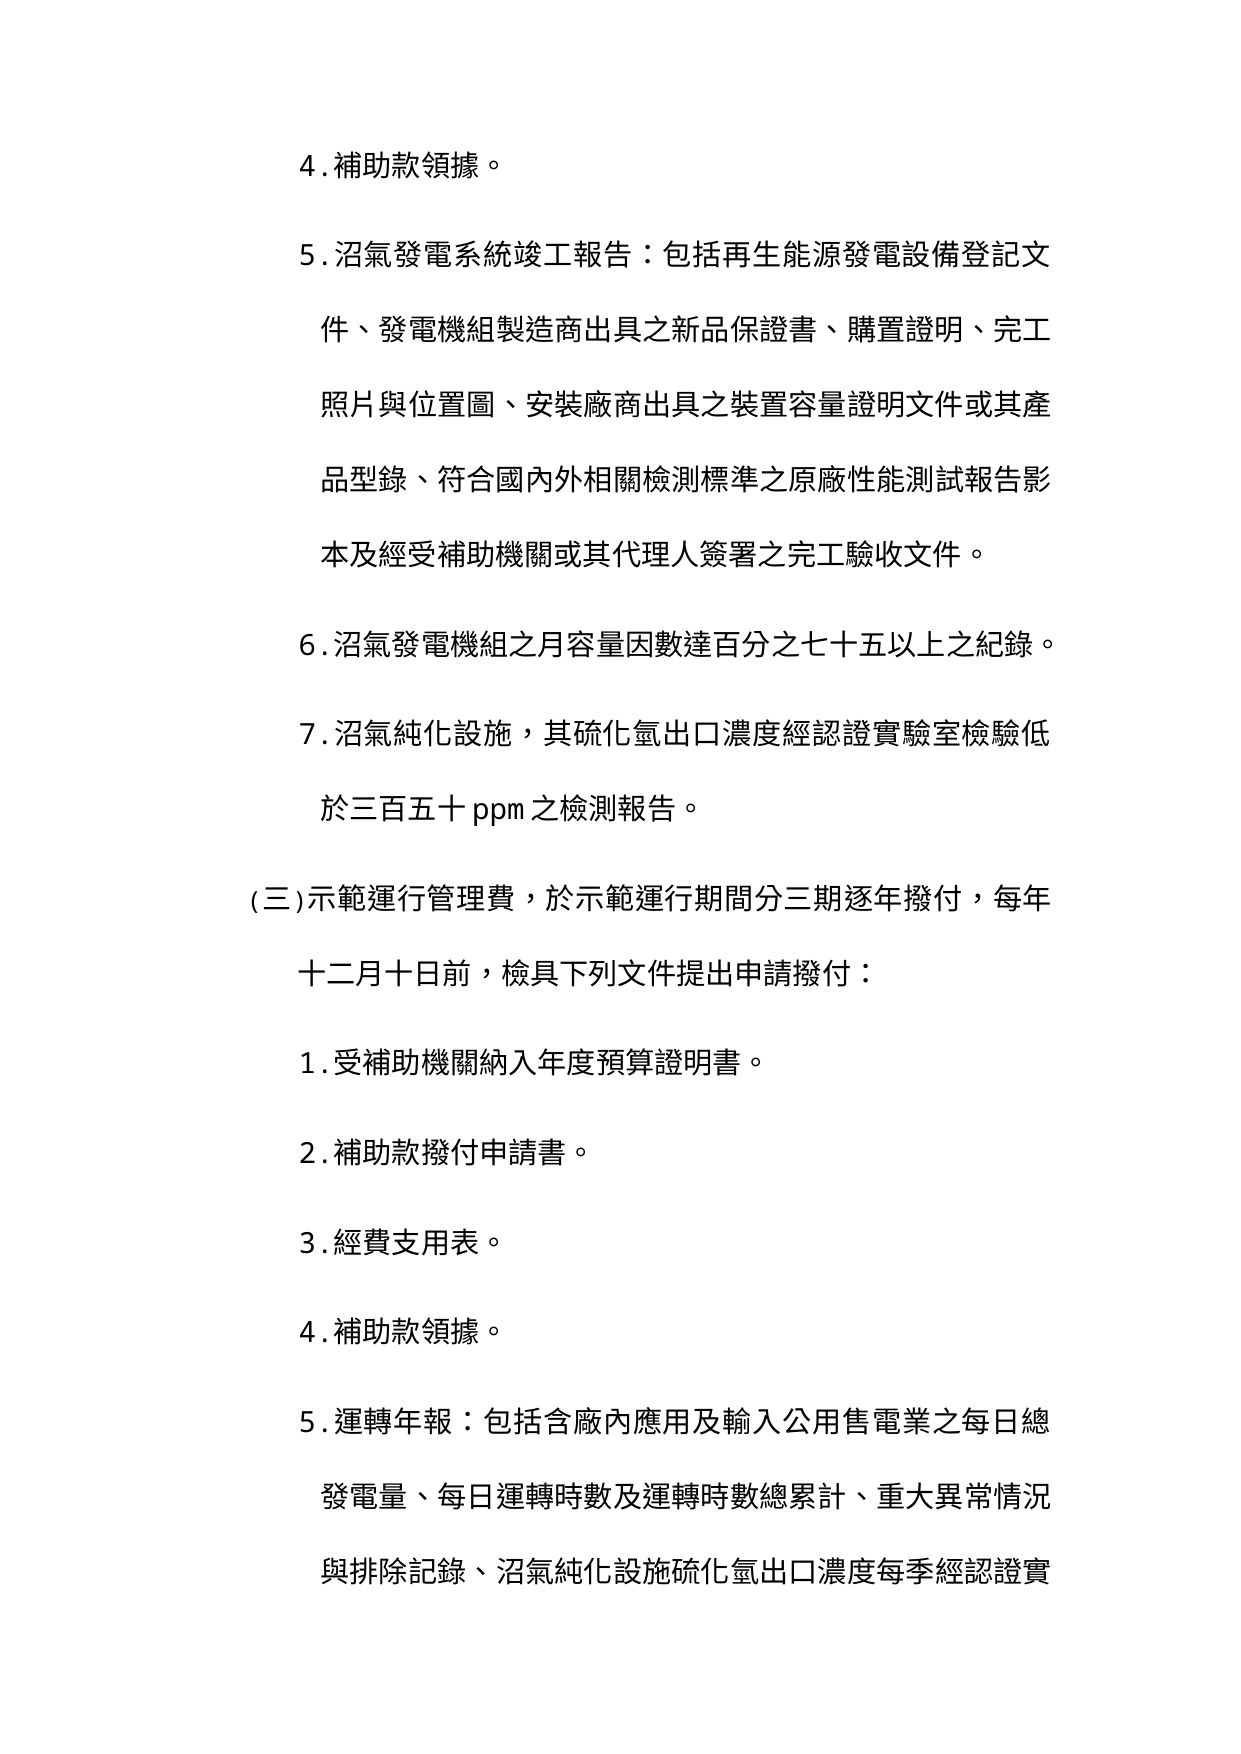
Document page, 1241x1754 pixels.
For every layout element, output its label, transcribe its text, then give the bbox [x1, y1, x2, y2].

text 7.沼氣純化設施，其硫化氫出口濃度經認證實驗室檢驗低於三百五十ppm之檢測報告。 [298, 688, 1053, 838]
text 4.補助款領據。 [298, 1286, 1053, 1361]
text 5.沼氣發電系統竣工報告：包括再生能源發電設備登記文件、發電機組製造商出具之新品保證書、購置證明、完工照片與位置圖、安裝廠商出具之裝置容量證明文件或其產品型錄、符合國內外相關檢測標準之原廠性能測試報告影本及經受補助機關或其代理人簽署之完工驗收文件。 [298, 209, 1053, 584]
text 1.受補助機關納入年度預算證明書。 [298, 1017, 1053, 1092]
text (三)示範運行管理費，於示範運行期間分三期逐年撥付，每年十二月十日前，檢具下列文件提出申請撥付： [247, 853, 1053, 1003]
text 2.補助款撥付申請書。 [298, 1107, 1053, 1182]
text 5.運轉年報：包括含廠內應用及輸入公用售電業之每日總發電量、每日運轉時數及運轉時數總累計、重大異常情況與排除記錄、沼氣純化設施硫化氫出口濃度每季經認證實 [298, 1376, 1053, 1601]
text 4.補助款領據。 [298, 119, 1053, 194]
text 6.沼氣發電機組之月容量因數達百分之七十五以上之紀錄。 [298, 599, 1053, 674]
text 3.經費支用表。 [298, 1197, 1053, 1272]
